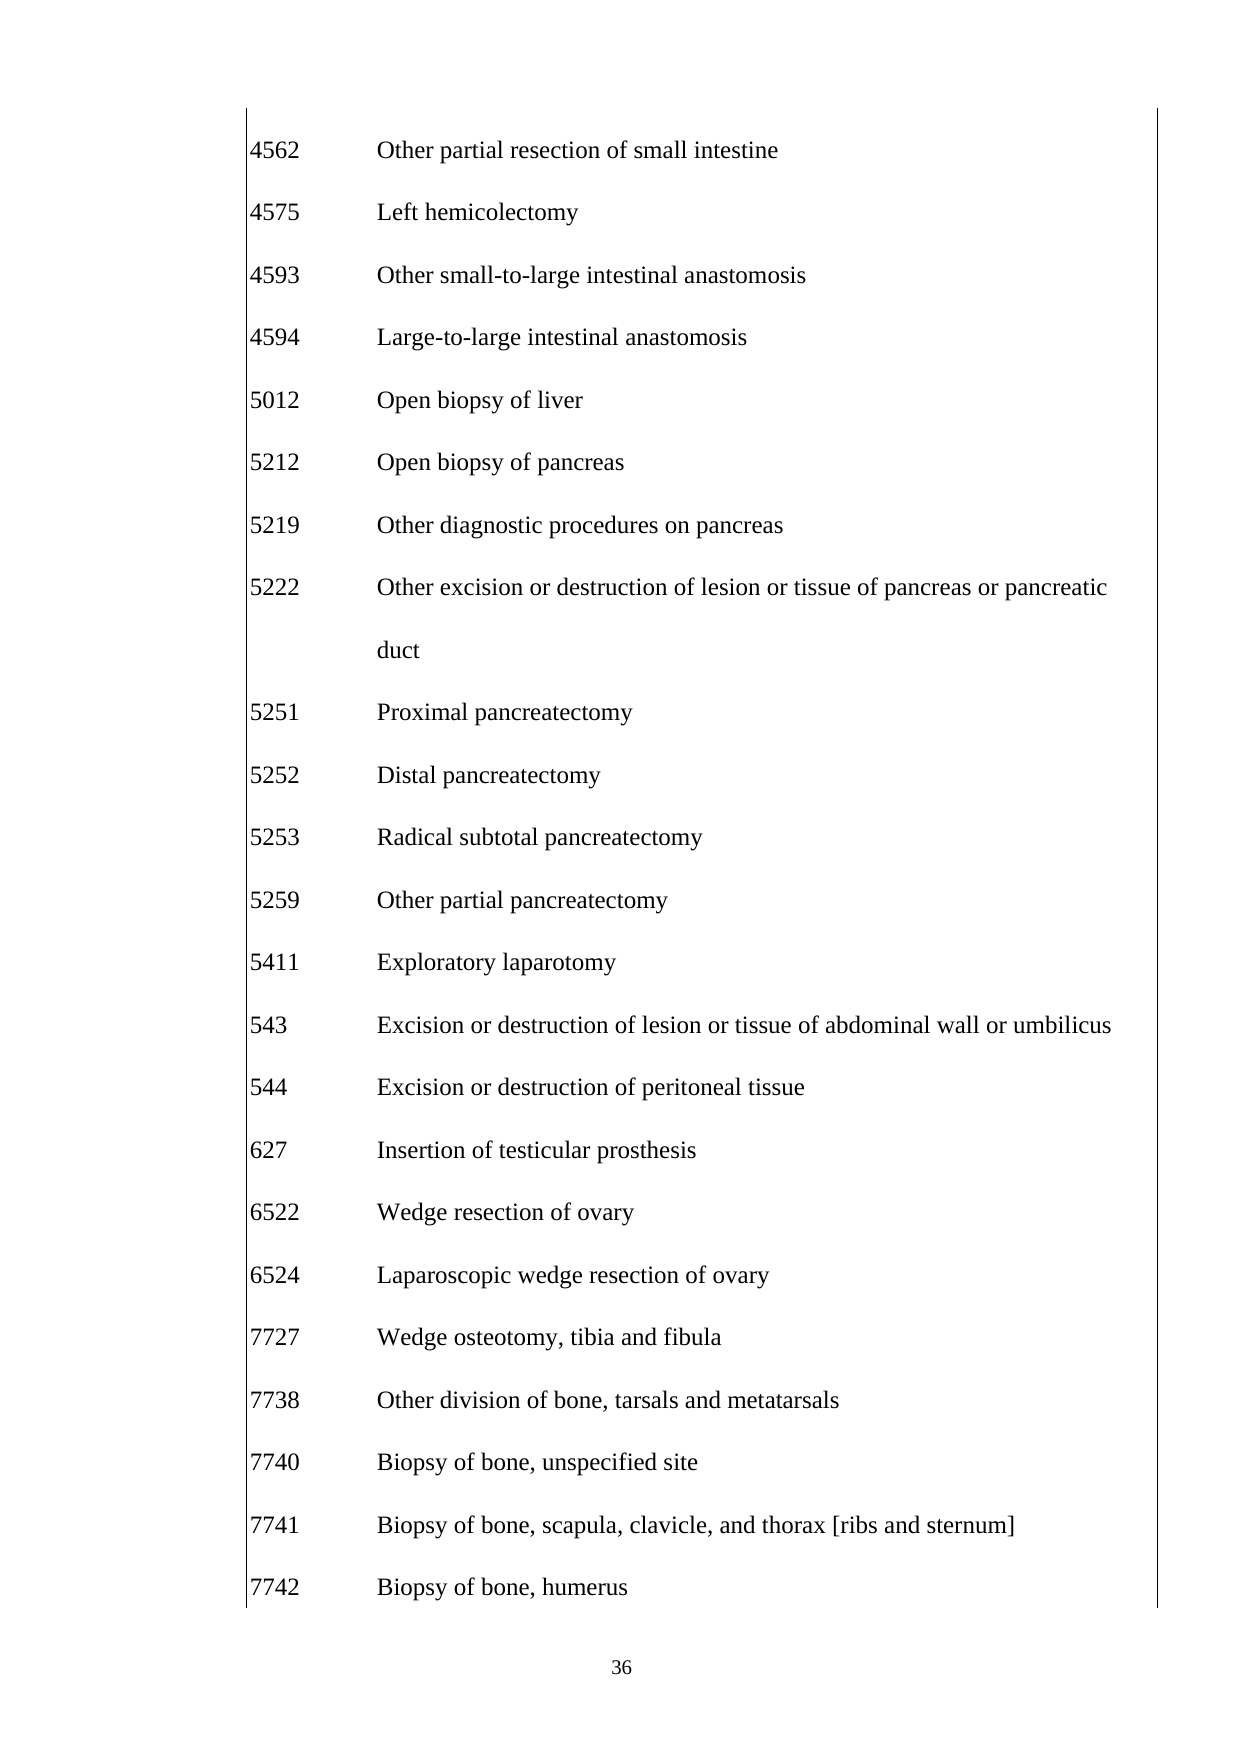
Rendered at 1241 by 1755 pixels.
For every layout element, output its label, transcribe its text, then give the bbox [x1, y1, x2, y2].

table_cell 7740 [247, 1420, 374, 1483]
table_cell Other diagnostic procedures on pancreas [374, 483, 1157, 545]
table_cell [109, 1420, 246, 1483]
table_cell [109, 483, 246, 545]
table_cell 7727 [247, 1295, 374, 1358]
table_cell [109, 733, 246, 795]
table_cell Exploratory laparotomy [374, 920, 1157, 983]
table_cell 544 [247, 1045, 374, 1108]
table_cell 5219 [247, 483, 374, 545]
table_cell Radical subtotal pancreatectomy [374, 795, 1157, 858]
table_cell Open biopsy of liver [374, 358, 1157, 420]
table_cell 5253 [247, 795, 374, 858]
table_cell [109, 1045, 246, 1108]
table_cell 5222 [247, 545, 374, 670]
table_cell Left hemicolectomy [374, 170, 1157, 233]
table_cell Laparoscopic wedge resection of ovary [374, 1233, 1157, 1295]
table_cell [109, 545, 246, 670]
table_cell [109, 108, 246, 170]
table_cell 4575 [247, 170, 374, 233]
table_cell 7741 [247, 1483, 374, 1545]
table_cell [109, 858, 246, 920]
table_cell 5411 [247, 920, 374, 983]
table_cell [109, 295, 246, 358]
table_cell Wedge osteotomy, tibia and fibula [374, 1295, 1157, 1358]
table_cell Biopsy of bone, humerus [374, 1545, 1157, 1608]
table_cell 6522 [247, 1170, 374, 1233]
table_cell [109, 983, 246, 1045]
table_cell 7738 [247, 1358, 374, 1420]
table_cell [109, 233, 246, 295]
table_cell Proximal pancreatectomy [374, 670, 1157, 733]
table_cell Other partial resection of small intestine [374, 108, 1157, 170]
table_cell [109, 1108, 246, 1170]
table_cell Biopsy of bone, unspecified site [374, 1420, 1157, 1483]
table_cell [109, 795, 246, 858]
table_cell 5259 [247, 858, 374, 920]
table_cell Other small-to-large intestinal anastomosis [374, 233, 1157, 295]
table_cell Biopsy of bone, scapula, clavicle, and thorax [ribs and sternum] [374, 1483, 1157, 1545]
table_cell [109, 420, 246, 483]
table_cell [109, 670, 246, 733]
table_cell [109, 1358, 246, 1420]
table_cell Other partial pancreatectomy [374, 858, 1157, 920]
table_cell Open biopsy of pancreas [374, 420, 1157, 483]
table_cell [109, 1170, 246, 1233]
table_cell Other excision or destruction of lesion or tissue of pancreas or pancreatic duct [374, 545, 1157, 670]
table_cell Large-to-large intestinal anastomosis [374, 295, 1157, 358]
table_cell [109, 170, 246, 233]
table_cell [109, 1295, 246, 1358]
table_cell Excision or destruction of peritoneal tissue [374, 1045, 1157, 1108]
table_cell [109, 358, 246, 420]
table_cell 543 [247, 983, 374, 1045]
table_cell 627 [247, 1108, 374, 1170]
table_cell [109, 1545, 246, 1608]
table_cell 5012 [247, 358, 374, 420]
table_cell [109, 920, 246, 983]
table_cell 5252 [247, 733, 374, 795]
table_cell 5212 [247, 420, 374, 483]
table_cell Insertion of testicular prosthesis [374, 1108, 1157, 1170]
table_cell 5251 [247, 670, 374, 733]
table_cell 4594 [247, 295, 374, 358]
table_cell 4593 [247, 233, 374, 295]
table_cell Excision or destruction of lesion or tissue of abdominal wall or umbilicus [374, 983, 1157, 1045]
table_cell Other division of bone, tarsals and metatarsals [374, 1358, 1157, 1420]
table_cell Wedge resection of ovary [374, 1170, 1157, 1233]
table_cell 6524 [247, 1233, 374, 1295]
table_cell 4562 [247, 108, 374, 170]
table_cell Distal pancreatectomy [374, 733, 1157, 795]
table_cell [109, 1483, 246, 1545]
table_cell 7742 [247, 1545, 374, 1608]
table_cell [109, 1233, 246, 1295]
